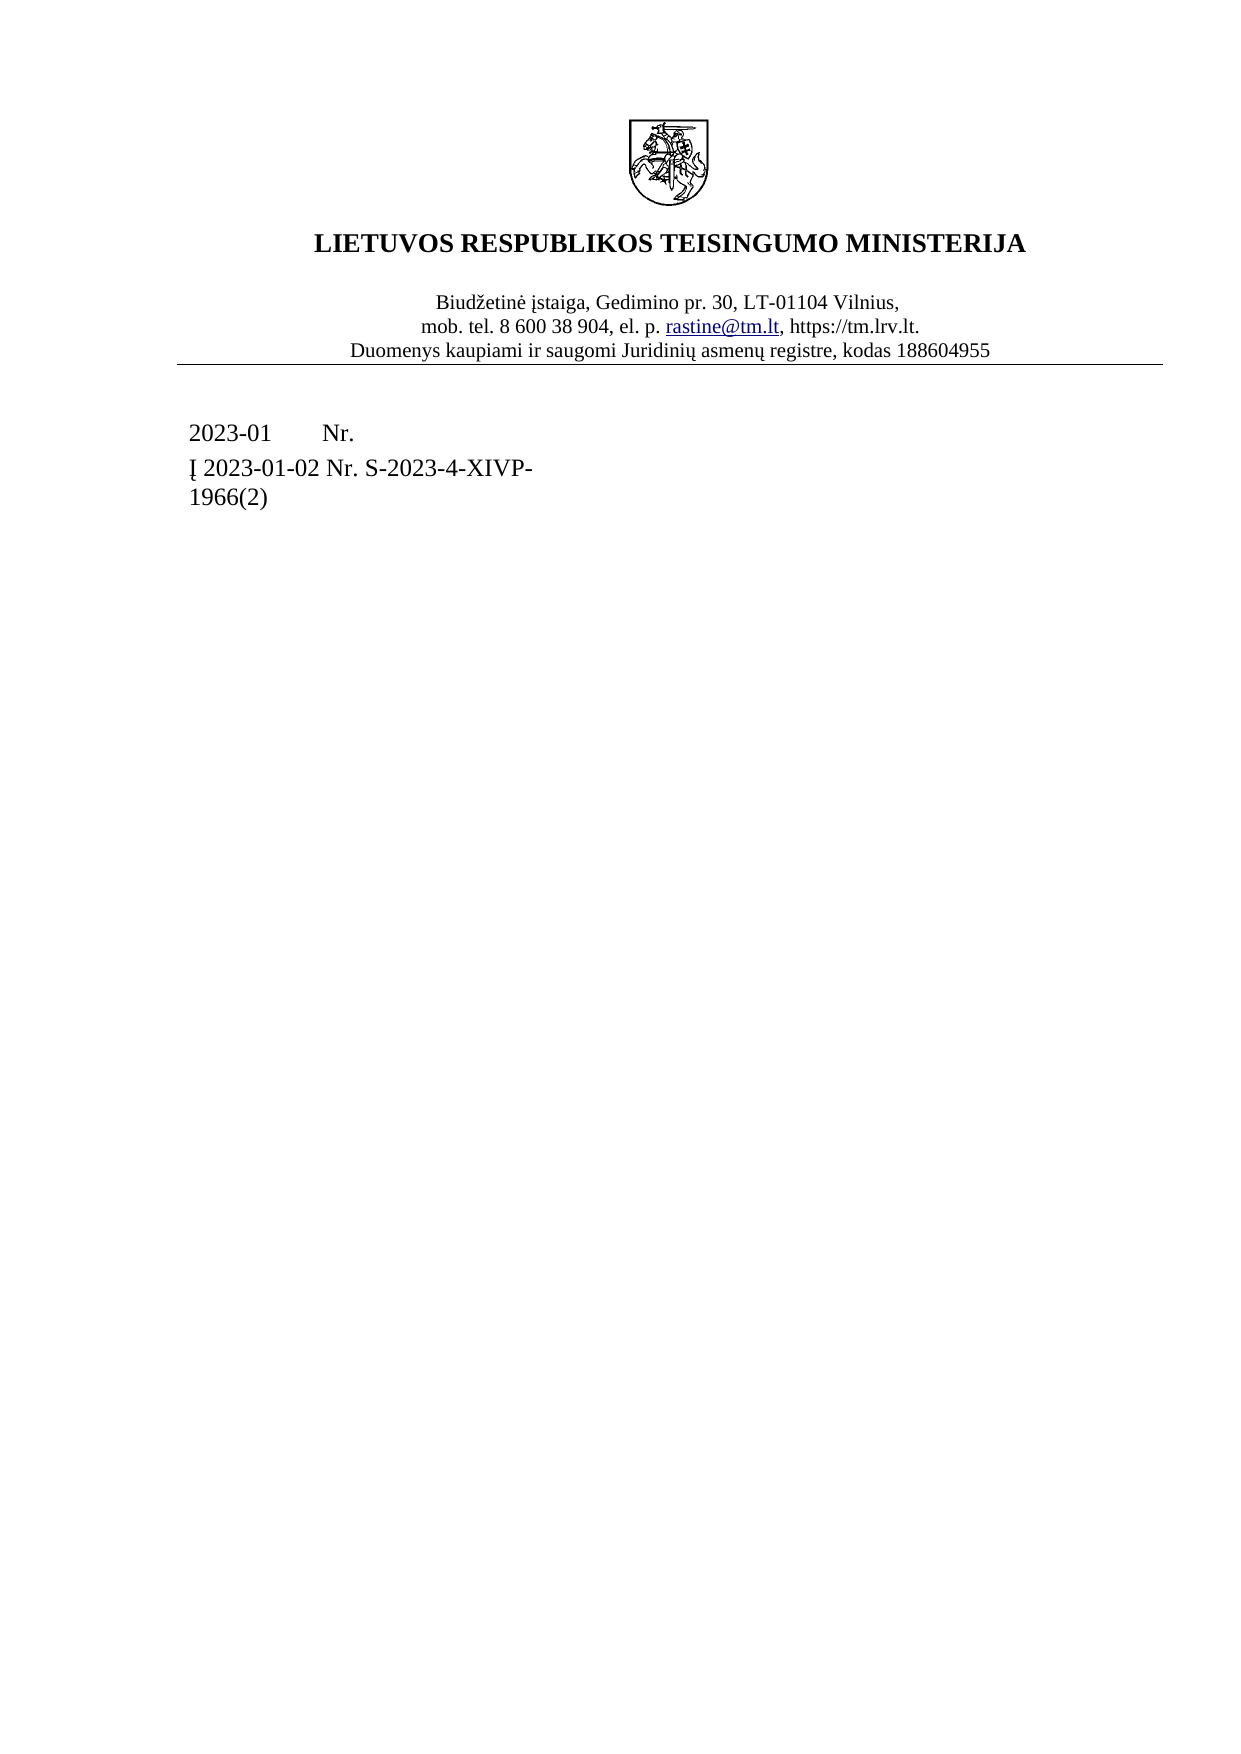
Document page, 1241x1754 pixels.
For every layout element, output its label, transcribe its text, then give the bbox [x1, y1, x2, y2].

table_header 2023-01 Nr. [177, 418, 603, 453]
table_cell [598, 453, 603, 511]
table_cell Į 2023-01-02 Nr. S-2023-4-XIVP-1966(2) [177, 453, 598, 511]
